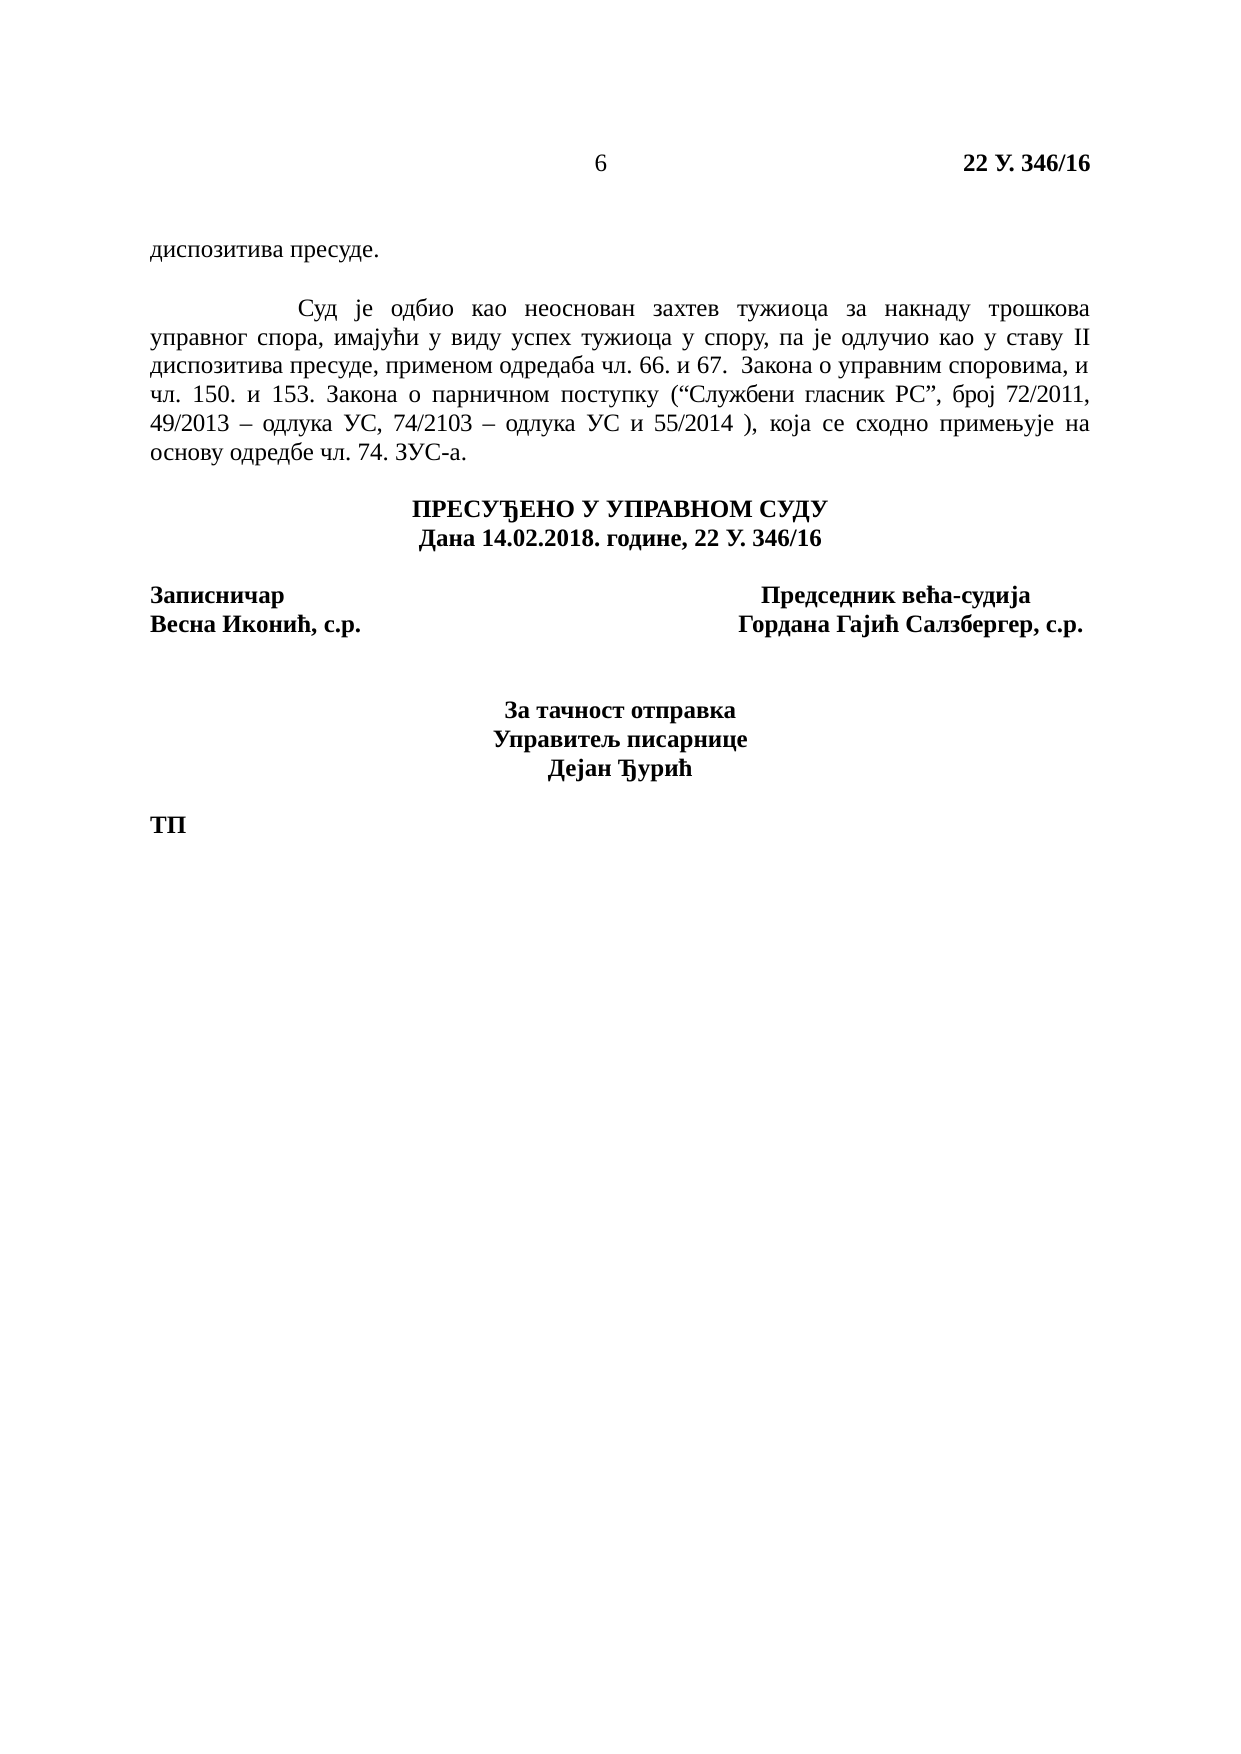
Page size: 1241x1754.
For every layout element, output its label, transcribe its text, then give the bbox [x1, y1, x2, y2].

text За тачност отправка [150, 695, 1090, 724]
text ПРЕСУЂЕНО У УПРАВНОМ СУДУ [150, 494, 1090, 523]
text Дејан Ђурић [150, 753, 1090, 782]
text Дана 14.02.2018. године, 22 У. 346/16 [150, 523, 1090, 552]
text ТП [150, 810, 1090, 839]
text диспозитива пресуде. [150, 234, 1090, 263]
text Записничар Председник већа-судија [150, 580, 1090, 609]
text Суд је одбио као неоснован захтев тужиоца за накнаду трошкова управног спора, имајући у виду успех тужиоца у спору, па је одлучио као у ставу II диспозитива пресуде, применом одредаба чл. 66. и 67. Закона о управним споровима, и чл. 150. и 153. Закона о парничном поступку (“Службени гласник РС”, број 72/2011, 49/2013 – одлука УС, 74/2103 – одлука УС и 55/2014 ), која се сходно примењује на основу одредбе чл. 74. ЗУС-а. [150, 293, 1090, 465]
text Управитељ писарнице [150, 724, 1090, 753]
text Весна Иконић, с.р. Гордана Гајић Салзбергер, с.р. [150, 609, 1090, 638]
